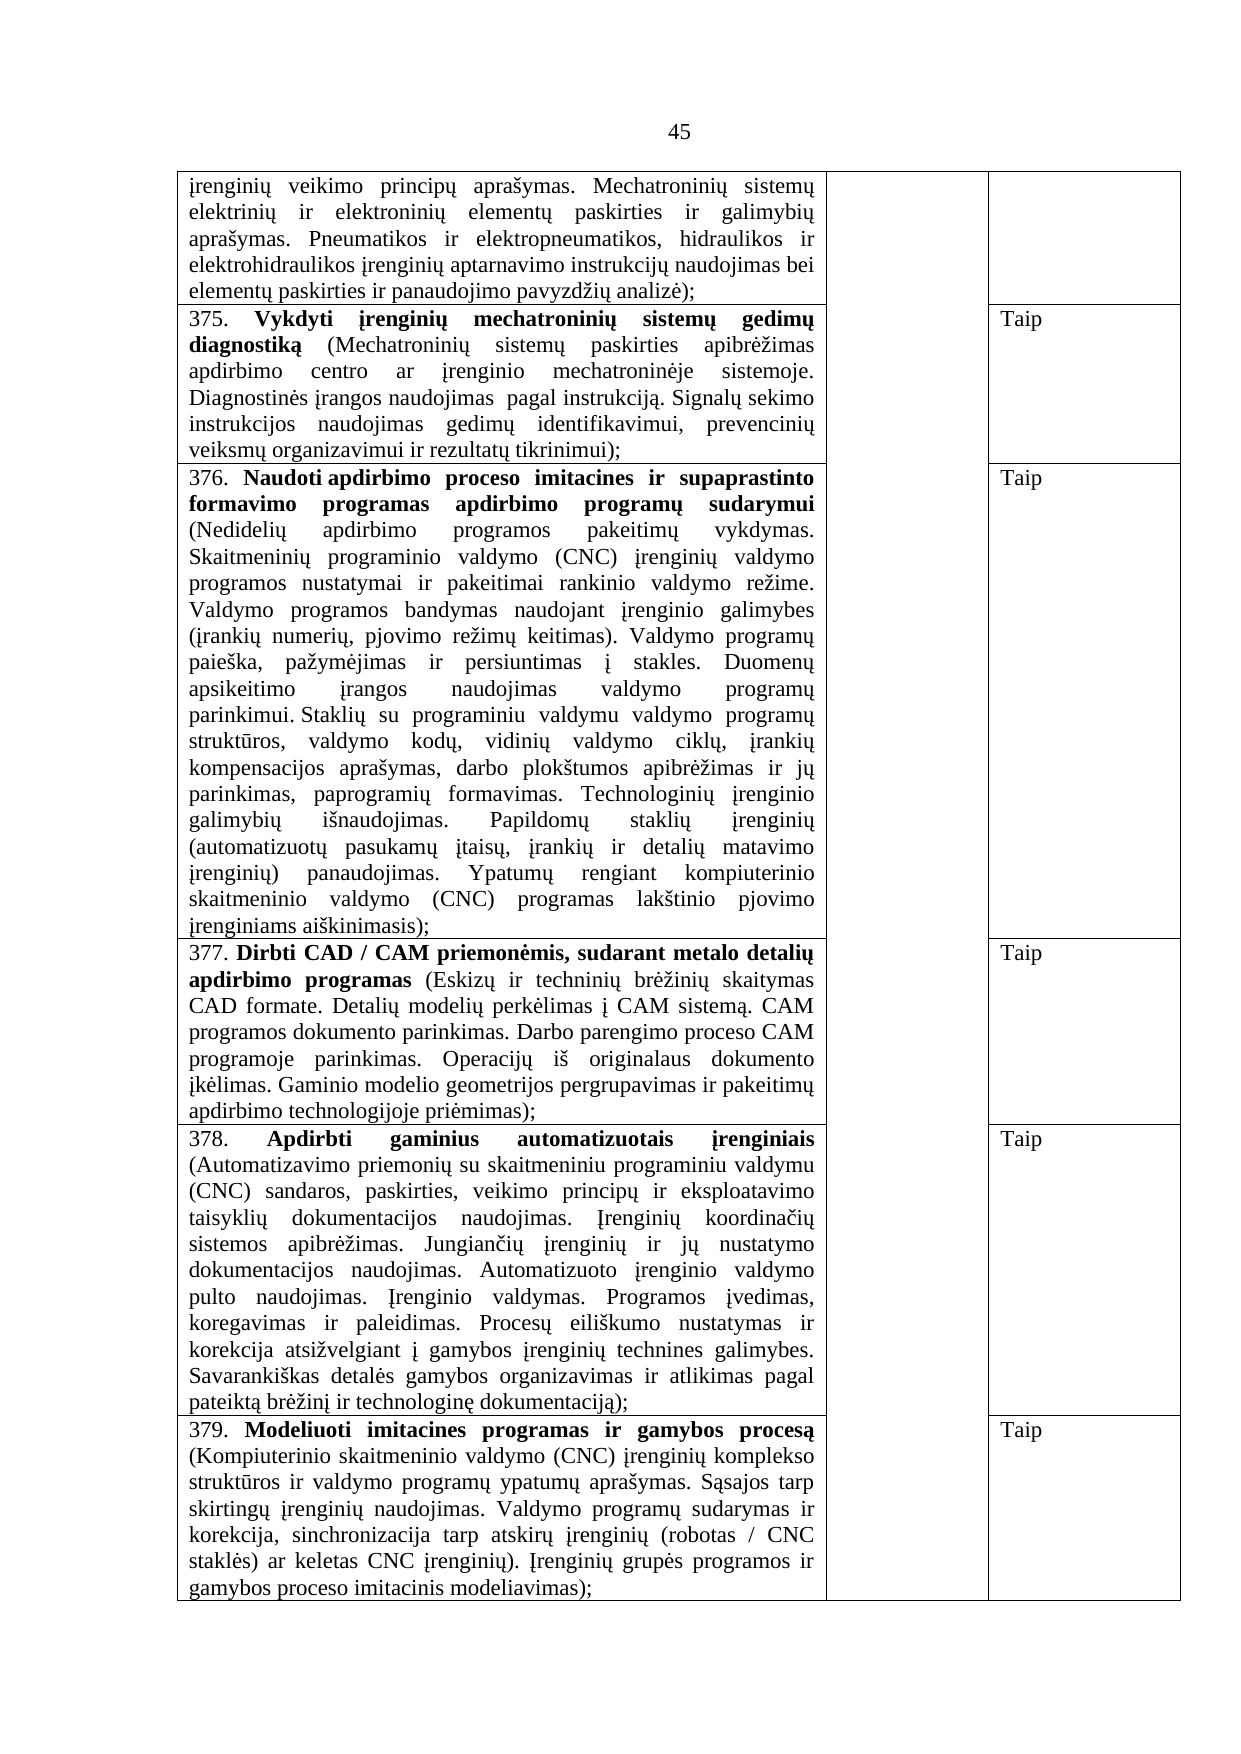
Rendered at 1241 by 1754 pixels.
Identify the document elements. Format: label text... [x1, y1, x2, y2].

table_cell Taip [989, 464, 1180, 938]
table_cell Taip [989, 939, 1180, 1124]
table_cell 378. Apdirbti gaminius automatizuotais įrenginiais (Automatizavimo priemonių su skaitmeniniu programiniu valdymu (CNC) sandaros, paskirties, veikimo principų ir eksploatavimo taisyklių dokumentacijos naudojimas. Įrenginių koordinačių sistemos apibrėžimas. Jungiančių įrenginių ir jų nustatymo dokumentacijos naudojimas. Automatizuoto įrenginio valdymo pulto naudojimas. Įrenginio valdymas. Programos įvedimas, koregavimas ir paleidimas. Procesų eiliškumo nustatymas ir korekcija atsižvelgiant į gamybos įrenginių technines galimybes. Savarankiškas detalės gamybos organizavimas ir atlikimas pagal pateiktą brėžinį ir technologinę dokumentaciją); [178, 1125, 826, 1415]
table_cell Taip [989, 1125, 1180, 1415]
table_cell 379. Modeliuoti imitacines programas ir gamybos procesą (Kompiuterinio skaitmeninio valdymo (CNC) įrenginių komplekso struktūros ir valdymo programų ypatumų aprašymas. Sąsajos tarp skirtingų įrenginių naudojimas. Valdymo programų sudarymas ir korekcija, sinchronizacija tarp atskirų įrenginių (robotas / CNC staklės) ar keletas CNC įrenginių). Įrenginių grupės programos ir gamybos proceso imitacinis modeliavimas); [178, 1416, 826, 1600]
table_cell 375. Vykdyti įrenginių mechatroninių sistemų gedimų diagnostiką (Mechatroninių sistemų paskirties apibrėžimas apdirbimo centro ar įrenginio mechatroninėje sistemoje. Diagnostinės įrangos naudojimas pagal instrukciją. Signalų sekimo instrukcijos naudojimas gedimų identifikavimui, prevencinių veiksmų organizavimui ir rezultatų tikrinimui); [178, 305, 826, 463]
table_cell įrenginių veikimo principų aprašymas. Mechatroninių sistemų elektrinių ir elektroninių elementų paskirties ir galimybių aprašymas. Pneumatikos ir elektropneumatikos, hidraulikos ir elektrohidraulikos įrenginių aptarnavimo instrukcijų naudojimas bei elementų paskirties ir panaudojimo pavyzdžių analizė); [178, 172, 826, 304]
table_cell 377. Dirbti CAD / CAM priemonėmis, sudarant metalo detalių apdirbimo programas (Eskizų ir techninių brėžinių skaitymas CAD formate. Detalių modelių perkėlimas į CAM sistemą. CAM programos dokumento parinkimas. Darbo parengimo proceso CAM programoje parinkimas. Operacijų iš originalaus dokumento įkėlimas. Gaminio modelio geometrijos pergrupavimas ir pakeitimų apdirbimo technologijoje priėmimas); [178, 939, 826, 1124]
table_cell [827, 172, 988, 1600]
table_cell 376. Naudoti apdirbimo proceso imitacines ir supaprastinto formavimo programas apdirbimo programų sudarymui (Nedidelių apdirbimo programos pakeitimų vykdymas. Skaitmeninių programinio valdymo (CNC) įrenginių valdymo programos nustatymai ir pakeitimai rankinio valdymo režime. Valdymo programos bandymas naudojant įrenginio galimybes (įrankių numerių, pjovimo režimų keitimas). Valdymo programų paieška, pažymėjimas ir persiuntimas į stakles. Duomenų apsikeitimo įrangos naudojimas valdymo programų parinkimui. Staklių su programiniu valdymu valdymo programų struktūros, valdymo kodų, vidinių valdymo ciklų, įrankių kompensacijos aprašymas, darbo plokštumos apibrėžimas ir jų parinkimas, paprogramių formavimas. Technologinių įrenginio galimybių išnaudojimas. Papildomų staklių įrenginių (automatizuotų pasukamų įtaisų, įrankių ir detalių matavimo įrenginių) panaudojimas. Ypatumų rengiant kompiuterinio skaitmeninio valdymo (CNC) programas lakštinio pjovimo įrenginiams aiškinimasis); [178, 464, 826, 938]
table_cell Taip [989, 305, 1180, 463]
table_cell [989, 172, 1180, 304]
table_cell Taip [989, 1416, 1180, 1600]
